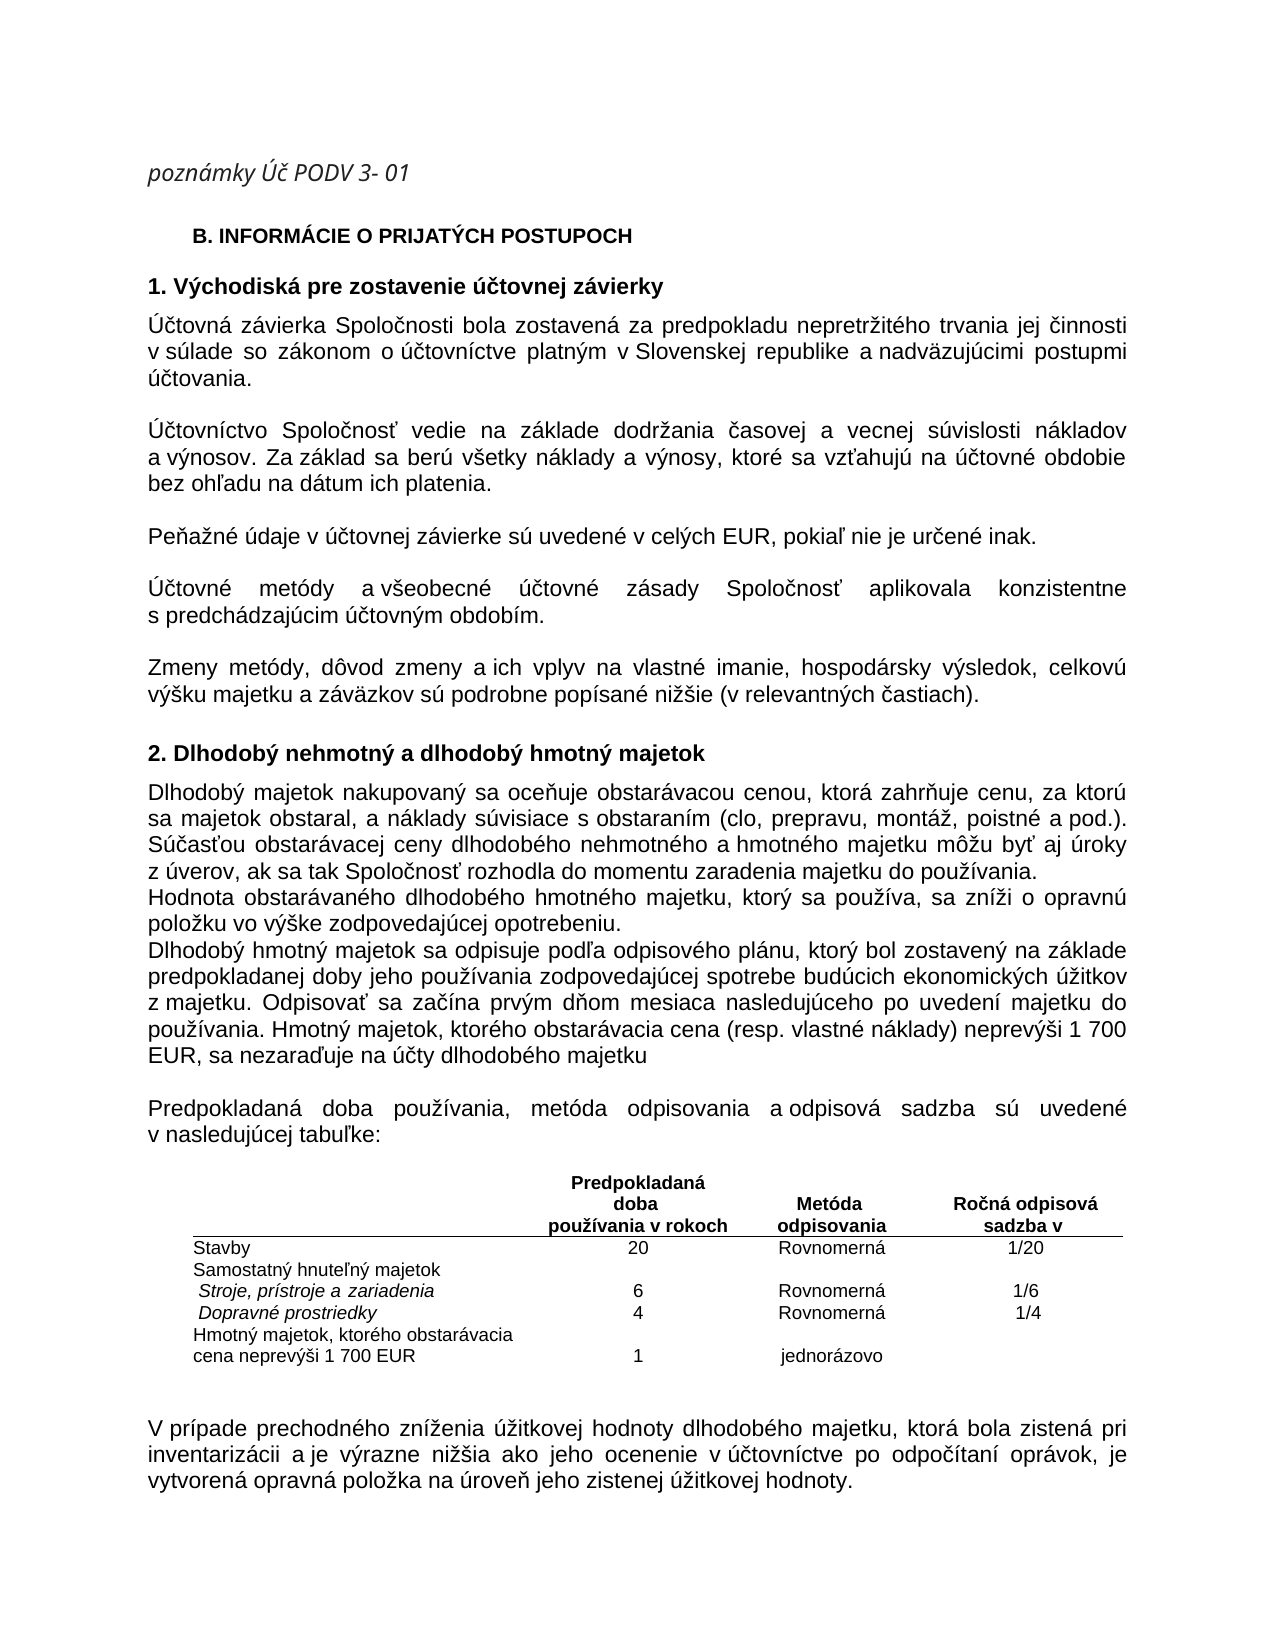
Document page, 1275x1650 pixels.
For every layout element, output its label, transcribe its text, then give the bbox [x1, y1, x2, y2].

table_cell Rovnomerná [735, 1302, 929, 1323]
text Peňažné údaje v účtovnej závierke sú uvedené v celých EUR, pokiaľ nie je určené inak. [148, 523, 1127, 549]
text Zmeny metódy, dôvod zmeny a ich vplyv na vlastné imanie, hospodársky výsledok, celkovú výšku majetku a záväzkov sú podrobne popísané nižšie (v relevantných častiach). [148, 654, 1127, 707]
table_cell Stavby [193, 1237, 541, 1259]
text Účtovná závierka Spoločnosti bola zostavená za predpokladu nepretržitého trvania jej činnosti v súlade so zákonom o účtovníctve platným v Slovenskej republike a nadväzujúcimi postupmi účtovania. [148, 312, 1127, 391]
table_cell 6 [541, 1280, 735, 1302]
text Predpokladaná doba používania, metóda odpisovania a odpisová sadzba sú uvedené v nasledujúcej tabuľke: [148, 1095, 1127, 1147]
table_cell jednorázovo [735, 1324, 929, 1367]
table_header Predpokladaná doba používania v rokoch [541, 1171, 735, 1236]
table_header Ročná odpisová sadzba v [929, 1171, 1122, 1236]
table_cell [541, 1259, 735, 1280]
table_cell 20 [541, 1237, 735, 1259]
text Účtovné metódy a všeobecné účtovné zásady Spoločnosť aplikovala konzistentne s predchádzajúcim účtovným obdobím. [148, 575, 1127, 628]
list 2. Dlhodobý nehmotný a dlhodobý hmotný majetok [148, 740, 1127, 766]
table_header Metóda odpisovania [735, 1171, 929, 1236]
table_cell 1/4 [929, 1302, 1122, 1323]
subtitle B. INFORMÁCIE O PRIJATÝCH POSTUPOCH [148, 224, 1127, 248]
text V prípade prechodného zníženia úžitkovej hodnoty dlhodobého majetku, ktorá bola zistená pri inventarizácii a je výrazne nižšia ako jeho ocenenie v účtovníctve po odpočítaní oprávok, je vytvorená opravná položka na úroveň jeho zistenej úžitkovej hodnoty. [148, 1414, 1127, 1493]
table_cell [929, 1259, 1122, 1280]
text Hodnota obstarávaného dlhodobého hmotného majetku, ktorý sa používa, sa zníži o opravnú položku vo výške zodpovedajúcej opotrebeniu. [148, 884, 1127, 937]
table_cell Stroje, prístroje a zariadenia [193, 1280, 541, 1302]
table_cell [735, 1259, 929, 1280]
text Dlhodobý majetok nakupovaný sa oceňuje obstarávacou cenou, ktorá zahrňuje cenu, za ktorú sa majetok obstaral, a náklady súvisiace s obstaraním (clo, prepravu, montáž, poistné a pod.). Súčasťou obstarávacej ceny dlhodobého nehmotného a hmotného majetku môžu byť aj úroky z úverov, ak sa tak Spoločnosť rozhodla do momentu zaradenia majetku do používania. [148, 778, 1127, 884]
list 1. Východiská pre zostavenie účtovnej závierky [148, 273, 1127, 299]
table_cell 1/20 [929, 1237, 1122, 1259]
text Dlhodobý hmotný majetok sa odpisuje podľa odpisového plánu, ktorý bol zostavený na základe predpokladanej doby jeho používania zodpovedajúcej spotrebe budúcich ekonomických úžitkov z majetku. Odpisovať sa začína prvým dňom mesiaca nasledujúceho po uvedení majetku do používania. Hmotný majetok, ktorého obstarávacia cena (resp. vlastné náklady) neprevýši 1 700 EUR, sa nezaraďuje na účty dlhodobého majetku [148, 937, 1127, 1068]
table_cell Samostatný hnuteľný majetok [193, 1259, 541, 1280]
text Účtovníctvo Spoločnosť vedie na základe dodržania časovej a vecnej súvislosti nákladov a výnosov. Za základ sa berú všetky náklady a výnosy, ktoré sa vzťahujú na účtovné obdobie bez ohľadu na dátum ich platenia. [148, 417, 1127, 496]
table_cell Dopravné prostriedky [193, 1302, 541, 1323]
table_cell Hmotný majetok, ktorého obstarávacia cena neprevýši 1 700 EUR [193, 1324, 541, 1367]
table_cell [929, 1324, 1122, 1367]
table_cell Rovnomerná [735, 1237, 929, 1259]
table_cell Rovnomerná [735, 1280, 929, 1302]
table_cell 4 [541, 1302, 735, 1323]
table_header [193, 1171, 541, 1236]
table_cell 1 [541, 1324, 735, 1367]
table_cell 1/6 [929, 1280, 1122, 1302]
